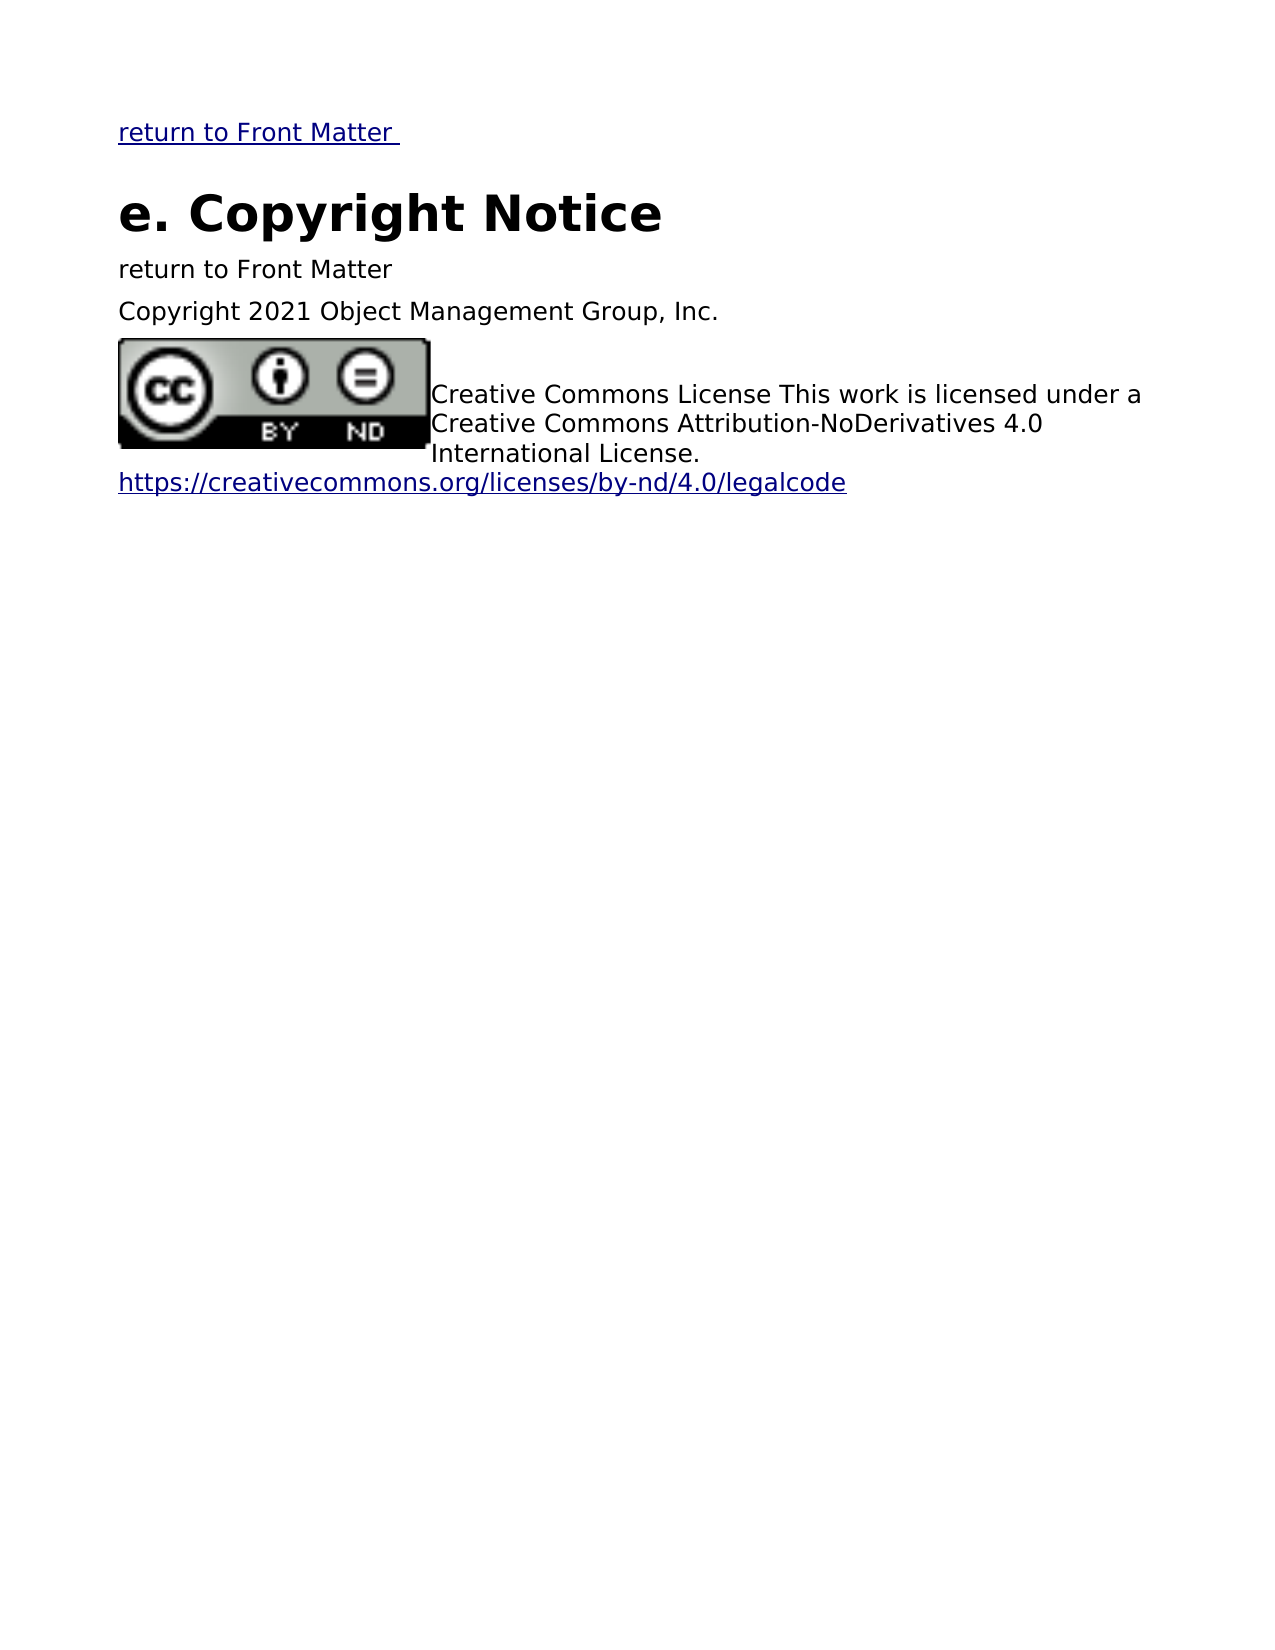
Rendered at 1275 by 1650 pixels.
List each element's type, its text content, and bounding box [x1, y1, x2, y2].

subtitle e. Copyright Notice [118, 185, 1157, 243]
text Copyright 2021 Object Management Group, Inc. [118, 297, 1157, 326]
text Creative Commons License This work is licensed under a Creative Commons Attribution-NoDerivatives 4.0 International License. https://creativecommons.org/licenses/by-nd/4.0/legalcode [118, 381, 1157, 497]
picture [118, 338, 431, 449]
text return to Front Matter [118, 256, 1157, 285]
text return to Front Matter [118, 118, 1157, 147]
